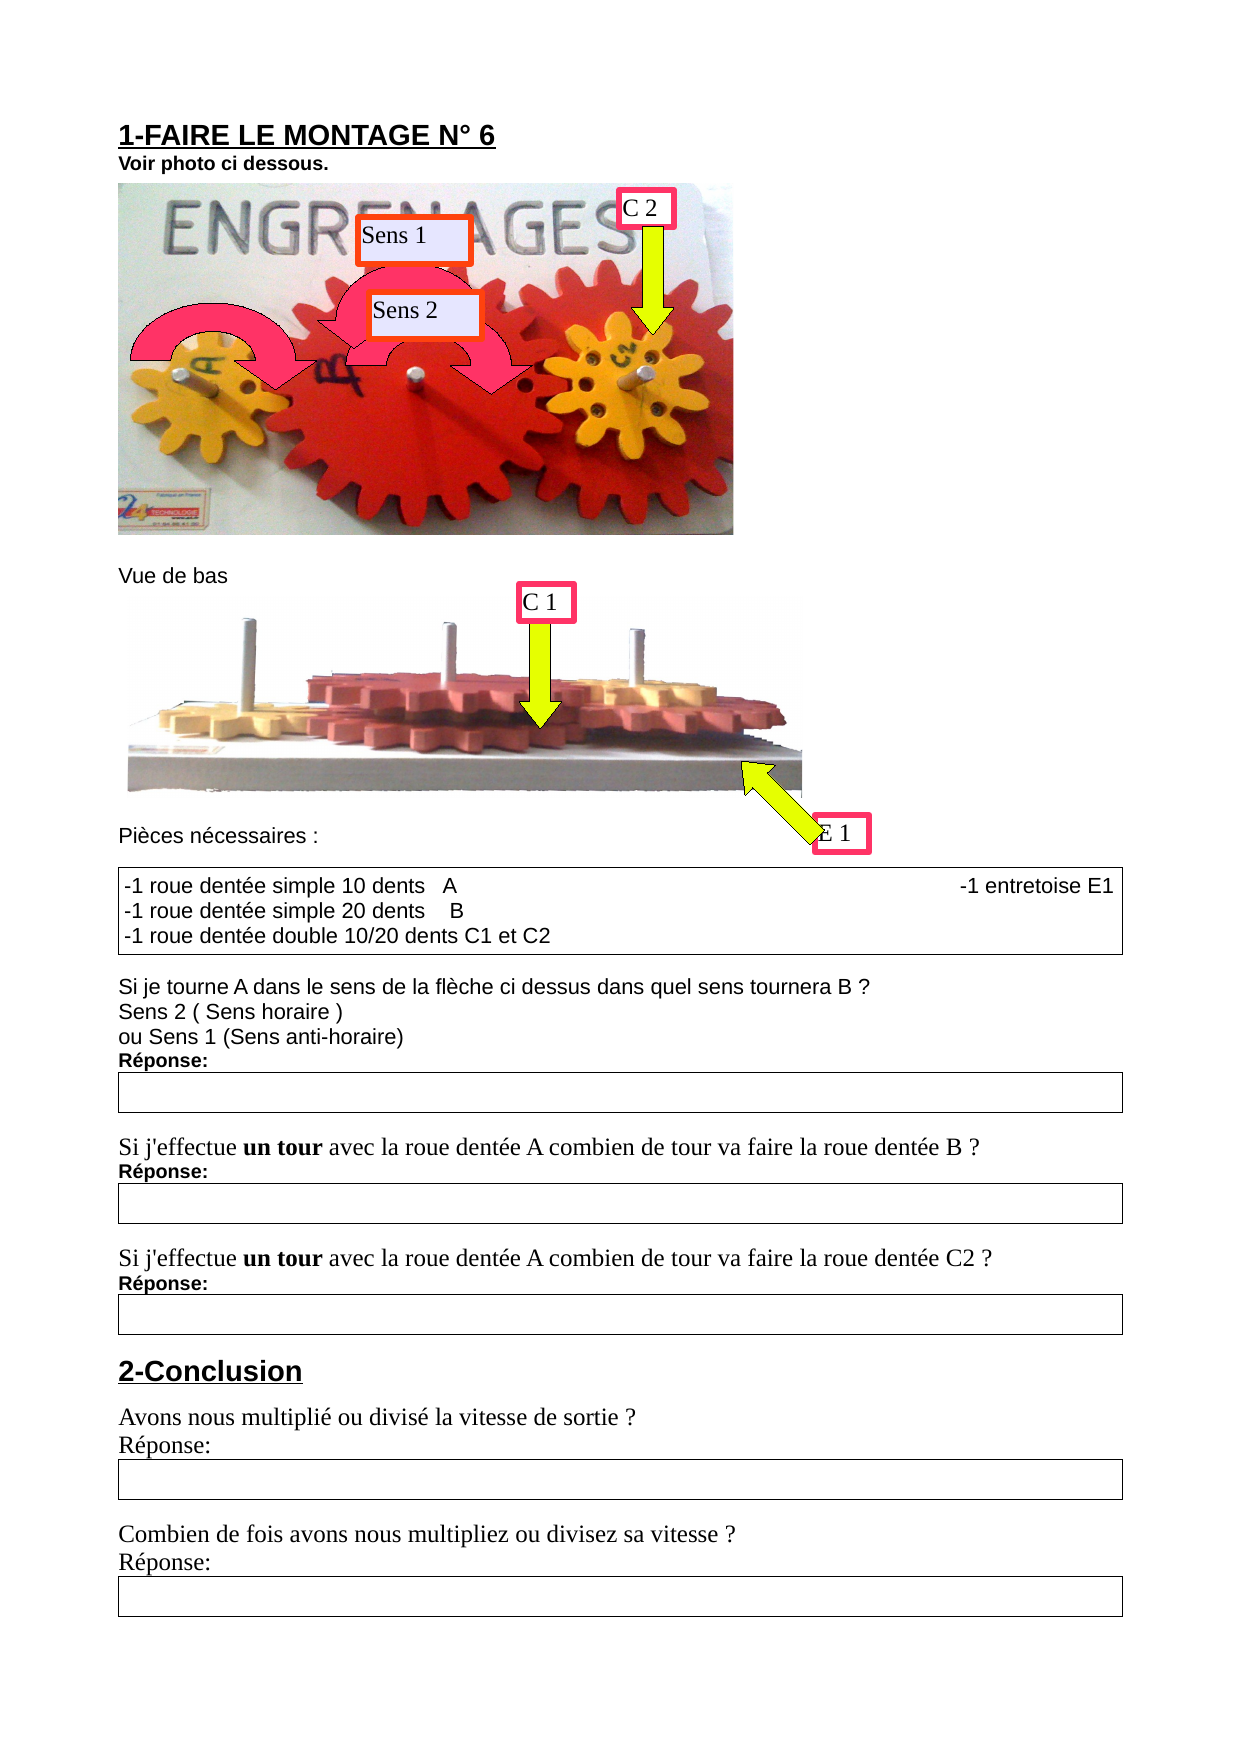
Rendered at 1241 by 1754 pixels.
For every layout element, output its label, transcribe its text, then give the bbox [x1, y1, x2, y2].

text Pièces nécessaires : [118, 823, 812, 848]
text Réponse: [118, 1271, 1122, 1294]
text Vue de bas [118, 563, 1122, 588]
table_header [119, 1460, 1122, 1499]
table_header [119, 1073, 1122, 1112]
text Si j'effectue un tour avec la roue dentée A combien de tour va faire la roue dentée B ? [118, 1132, 1122, 1160]
table_header [119, 1577, 1122, 1616]
table_header [119, 1295, 1122, 1334]
text Avons nous multiplié ou divisé la vitesse de sortie ? [118, 1402, 1122, 1430]
table_header -1 roue dentée simple 10 dents A -1 entretoise E1 -1 roue dentée simple 20 dents B -1 roue dentée double 10/20 dents C1 et C2 [119, 868, 1122, 954]
table_header [119, 1184, 1122, 1223]
text Si j'effectue un tour avec la roue dentée A combien de tour va faire la roue dentée C2 ? [118, 1243, 1122, 1271]
text Réponse: [118, 1160, 1122, 1183]
text Réponse: [118, 1430, 1122, 1459]
text Si je tourne A dans le sens de la flèche ci dessus dans quel sens tournera B ? [118, 974, 1122, 999]
picture [127, 596, 803, 798]
text [872, 823, 1122, 848]
text Combien de fois avons nous multipliez ou divisez sa vitesse ? [118, 1519, 1122, 1547]
text 2-Conclusion [118, 1354, 1122, 1387]
text 1-FAIRE LE MONTAGE N° 6 [118, 118, 1122, 152]
text Réponse: [118, 1049, 1122, 1072]
picture [118, 183, 734, 535]
text ou Sens 1 (Sens anti-horaire) [118, 1024, 1122, 1049]
text Voir photo ci dessous. [118, 152, 1122, 174]
text Réponse: [118, 1547, 1122, 1576]
text Sens 2 ( Sens horaire ) [118, 999, 1122, 1024]
